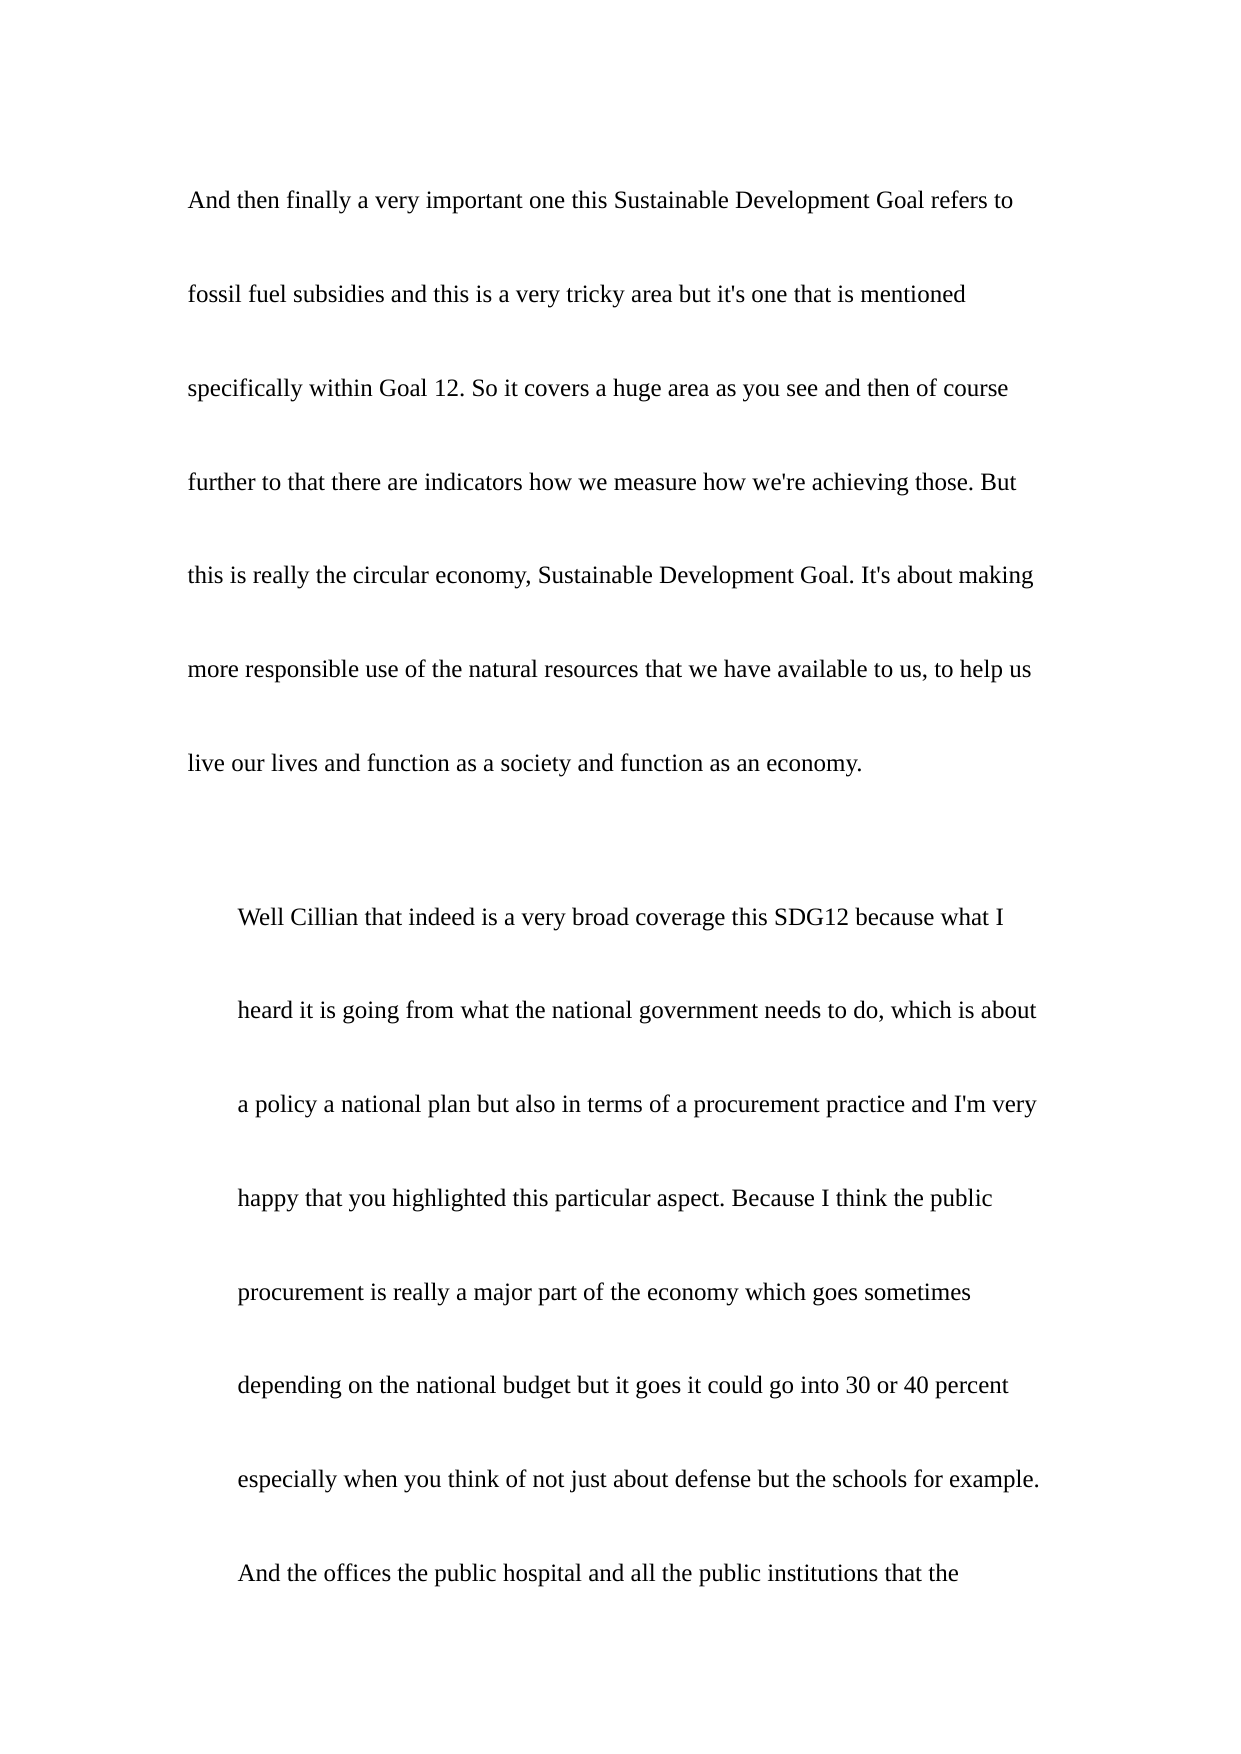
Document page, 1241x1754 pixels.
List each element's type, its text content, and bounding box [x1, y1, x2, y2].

text Well Cillian that indeed is a very broad coverage this SDG12 because what I heard it is going from what the national government needs to do, which is about a policy a national plan but also in terms of a procurement practice and I'm very happy that you highlighted this particular aspect. Because I think the public procurement is really a major part of the economy which goes sometimes depending on the national budget but it goes it could go into 30 or 40 percent especially when you think of not just about defense but the schools for example. And the offices the public hospital and all the public institutions that the [237, 874, 1053, 1593]
text And then finally a very important one this Sustainable Development Goal refers to fossil fuel subsidies and this is a very tricky area but it's one that is mentioned specifically within Goal 12. So it covers a huge area as you see and then of course further to that there are indicators how we measure how we're achieving those. But this is really the circular economy, Sustainable Development Goal. It's about making more responsible use of the natural resources that we have available to us, to help us live our lives and function as a society and function as an economy. [187, 158, 1053, 783]
